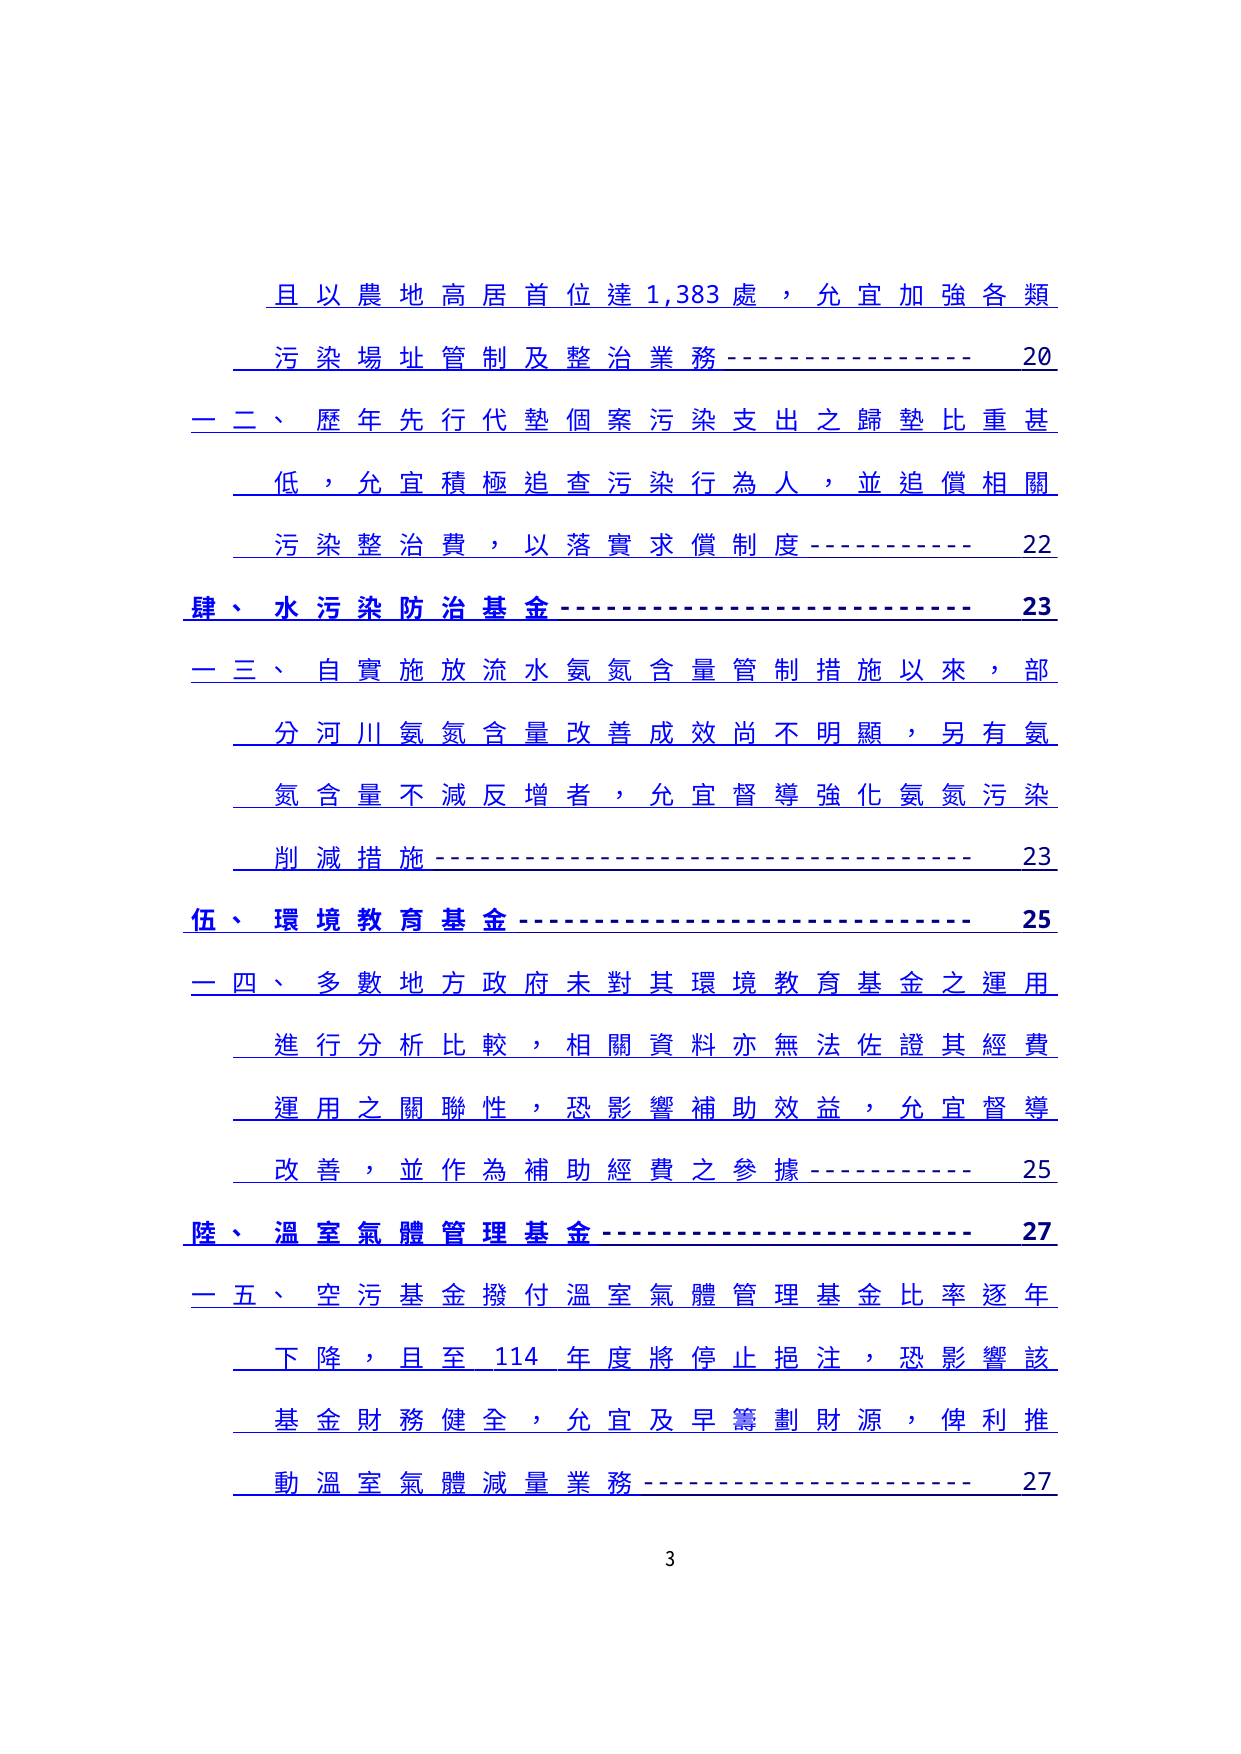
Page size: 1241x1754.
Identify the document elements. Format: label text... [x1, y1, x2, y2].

text 一五、空污基金撥付溫室氣體管理基金比率逐年下降，且至114年度將停止挹注，恐影響該基金財務健全，允宜及早籌劃財源，俾利推動溫室氣體減量業務 27 [183, 1252, 1058, 1502]
text 一一、尚未解除列管之污染列管場址數年有增長，且以農地高居首位達1,383處，允宜加強各類污染場址管制及整治業務 20 [183, 252, 1058, 377]
text 陸、溫室氣體管理基金 27 [183, 1189, 1058, 1244]
text 一四、多數地方政府未對其環境教育基金之運用進行分析比較，相關資料亦無法佐證其經費運用之關聯性，恐影響補助效益，允宜督導改善，並作為補助經費之參據 25 [183, 939, 1058, 1189]
text 一二、歷年先行代墊個案污染支出之歸墊比重甚低，允宜積極追查污染行為人，並追償相關污染整治費，以落實求償制度 22 [183, 377, 1058, 564]
text [183, 933, 1058, 939]
text 一三、自實施放流水氨氮含量管制措施以來，部分河川氨氮含量改善成效尚不明顯，另有氨氮含量不減反增者，允宜督導強化氨氮污染削減措施 23 [183, 627, 1058, 877]
text 伍、環境教育基金 25 [183, 877, 1058, 932]
text [183, 1246, 1058, 1252]
text [183, 621, 1058, 627]
text 肆、水污染防治基金 23 [183, 564, 1058, 619]
